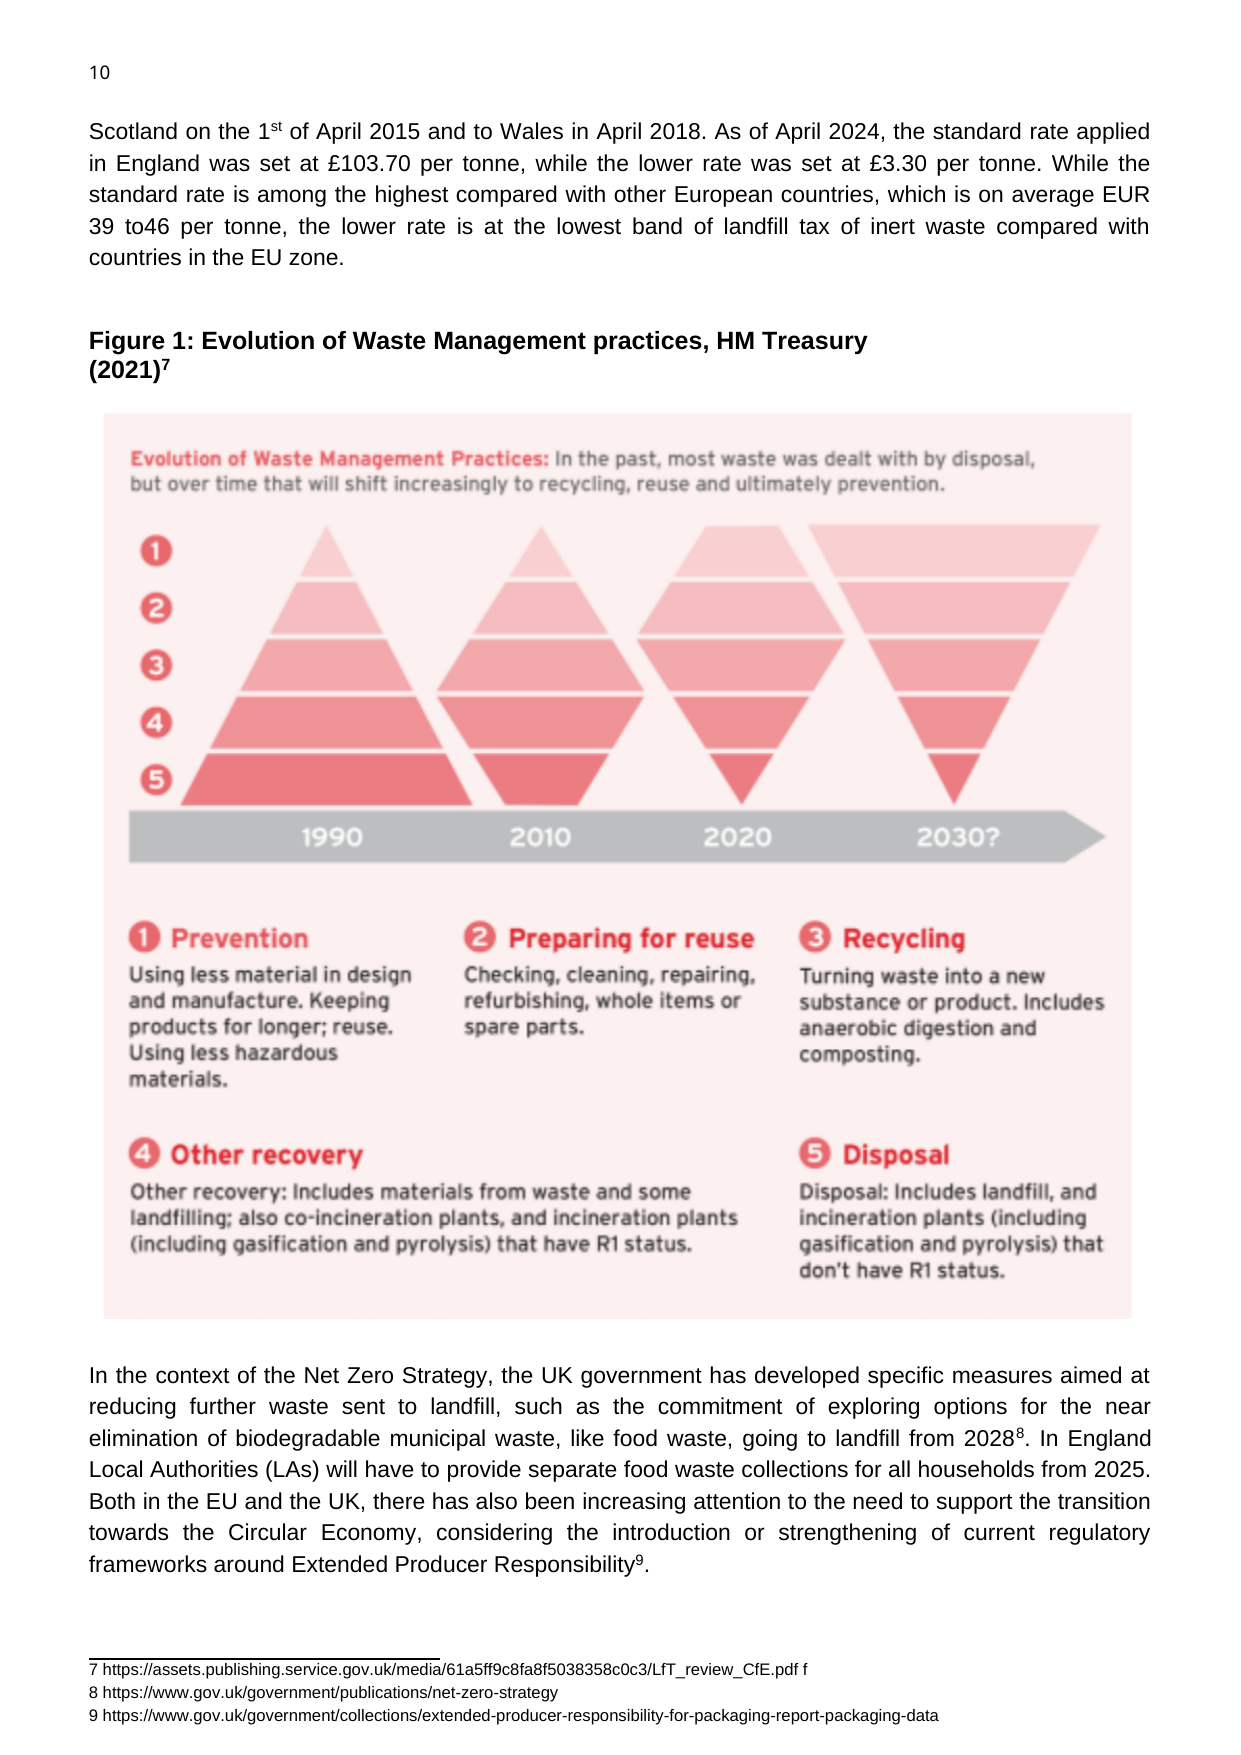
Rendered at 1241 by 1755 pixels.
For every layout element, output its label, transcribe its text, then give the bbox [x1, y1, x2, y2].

text https://assets.publishing.service.gov.uk/media/61a5ff9c8fa8f5038358c0c3/LfT_review_CfE.pdf f [89, 1659, 1152, 1679]
text https://www.gov.uk/government/publications/net-zero-strategy [89, 1682, 1152, 1702]
text https://www.gov.uk/government/collections/extended-producer-responsibility-for-packaging-report-packaging-data [89, 1705, 1152, 1724]
text In the context of the Net Zero Strategy, the UK government has developed specific measures aimed at reducing further waste sent to landfill, such as the commitment of exploring options for the near elimination of biodegradable municipal waste, like food waste, going to landfill from 2028. In England Local Authorities (LAs) will have to provide separate food waste collections for all households from 2025. Both in the EU and the UK, there has also been increasing attention to the need to support the transition towards the Circular Economy, considering the introduction or strengthening of current regulatory frameworks around Extended Producer Responsibility. [89, 1362, 1152, 1577]
text Figure 1: Evolution of Waste Management practices, HM Treasury (2021) [89, 326, 915, 383]
text Scotland on the 1st of April 2015 and to Wales in April 2018. As of April 2024, the standard rate applied in England was set at £103.70 per tonne, while the lower rate was set at £3.30 per tonne. While the standard rate is among the highest compared with other European countries, which is on average EUR 39 to46 per tonne, the lower rate is at the lowest band of landfill tax of inert waste compared with countries in the EU zone. [89, 118, 1152, 271]
